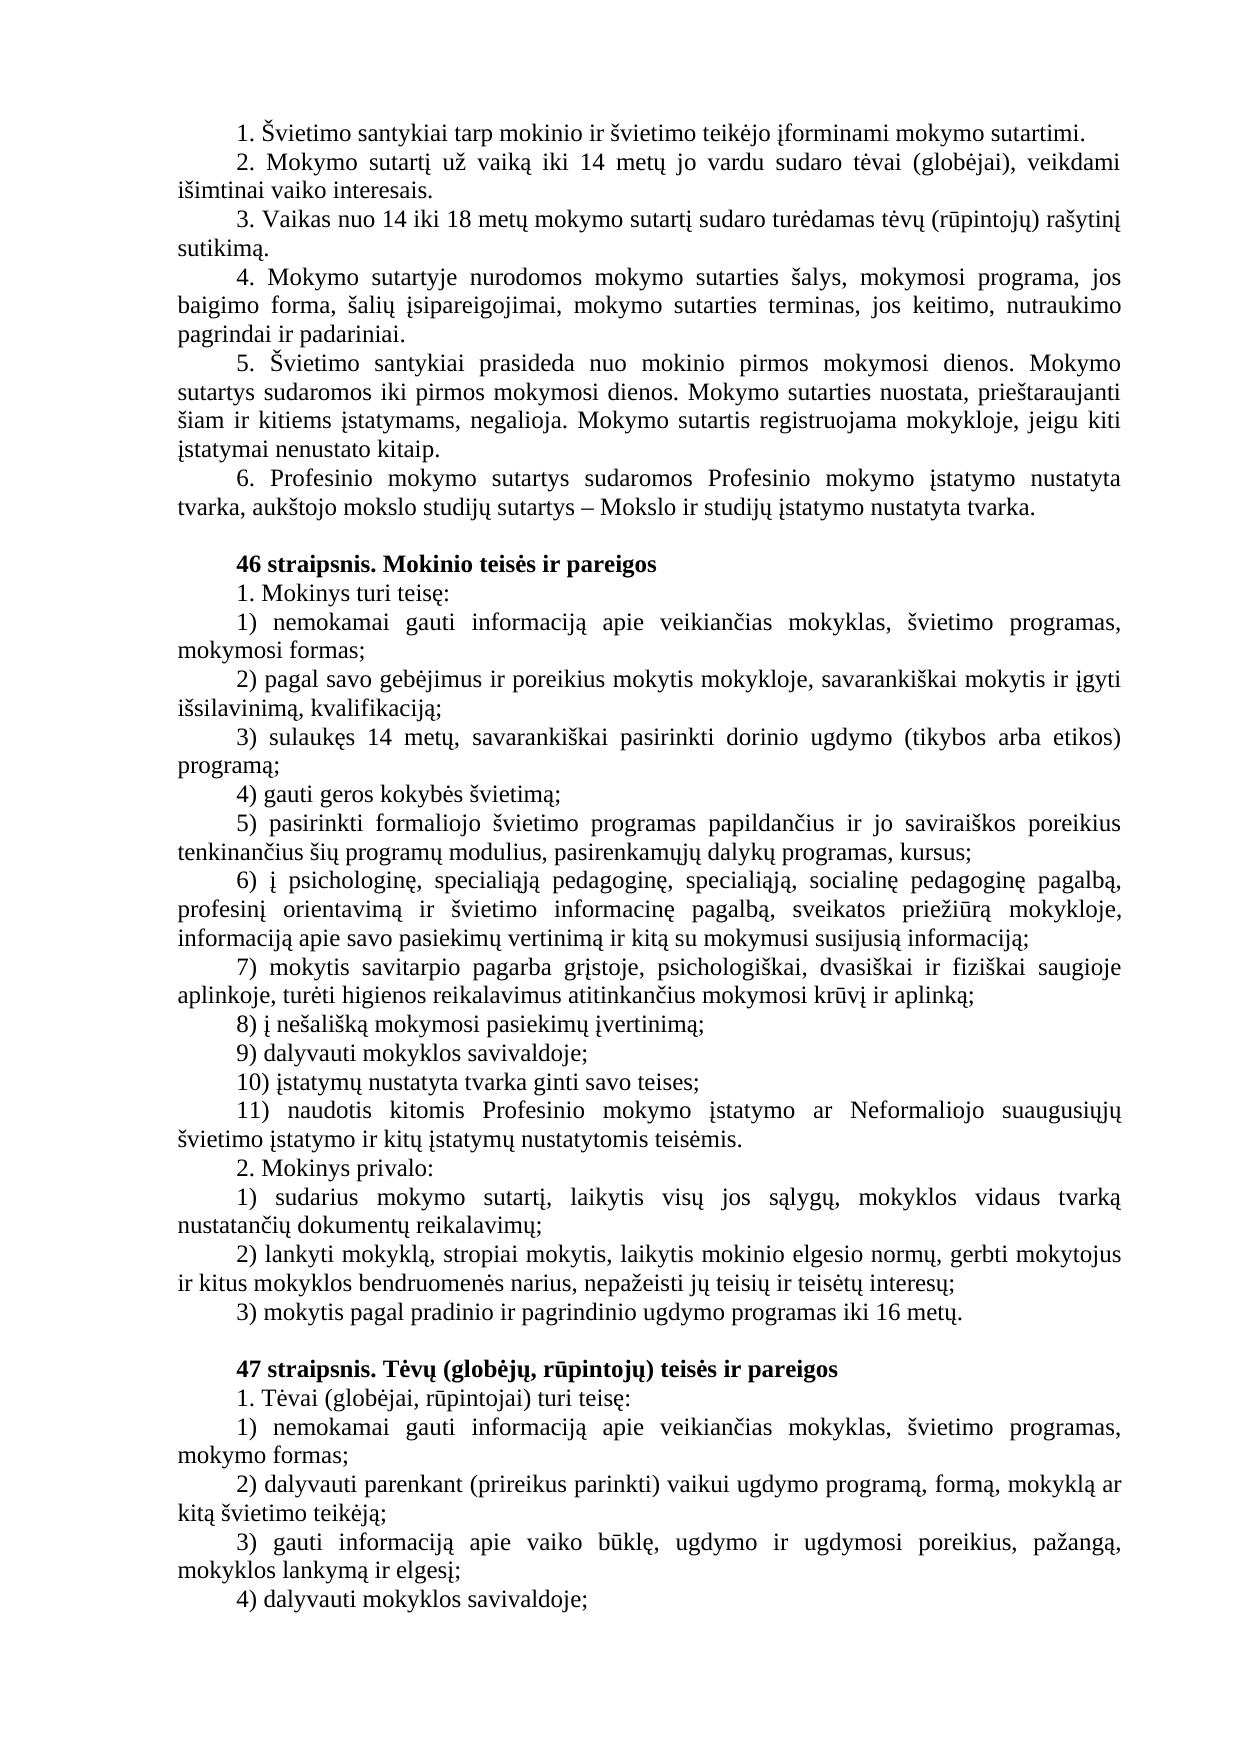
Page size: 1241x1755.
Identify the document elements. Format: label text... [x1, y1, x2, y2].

text 5. Švietimo santykiai prasideda nuo mokinio pirmos mokymosi dienos. Mokymo sutartys sudaromos iki pirmos mokymosi dienos. Mokymo sutarties nuostata, prieštaraujanti šiam ir kitiems įstatymams, negalioja. Mokymo sutartis registruojama mokykloje, jeigu kiti įstatymai nenustato kitaip. [177, 348, 1122, 463]
text 11) naudotis kitomis Profesinio mokymo įstatymo ar Neformaliojo suaugusiųjų švietimo įstatymo ir kitų įstatymų nustatytomis teisėmis. [177, 1096, 1122, 1153]
text 3. Vaikas nuo 14 iki 18 metų mokymo sutartį sudaro turėdamas tėvų (rūpintojų) rašytinį sutikimą. [177, 204, 1122, 262]
text 8) į nešališką mokymosi pasiekimų įvertinimą; [177, 1009, 1122, 1038]
text 10) įstatymų nustatyta tvarka ginti savo teises; [177, 1067, 1122, 1096]
text 2. Mokymo sutartį už vaiką iki 14 metų jo vardu sudaro tėvai (globėjai), veikdami išimtinai vaiko interesais. [177, 147, 1122, 204]
text 2. Mokinys privalo: [177, 1153, 1122, 1182]
text 2) dalyvauti parenkant (prireikus parinkti) vaikui ugdymo programą, formą, mokyklą ar kitą švietimo teikėją; [177, 1469, 1122, 1527]
text 6. Profesinio mokymo sutartys sudaromos Profesinio mokymo įstatymo nustatyta tvarka, aukštojo mokslo studijų sutartys – Mokslo ir studijų įstatymo nustatyta tvarka. [177, 463, 1122, 521]
text 1. Tėvai (globėjai, rūpintojai) turi teisę: [177, 1383, 1122, 1412]
text 6) į psichologinę, specialiąją pedagoginę, specialiąją, socialinę pedagoginę pagalbą, profesinį orientavimą ir švietimo informacinę pagalbą, sveikatos priežiūrą mokykloje, informaciją apie savo pasiekimų vertinimą ir kitą su mokymusi susijusią informaciją; [177, 866, 1122, 952]
text 1. Švietimo santykiai tarp mokinio ir švietimo teikėjo įforminami mokymo sutartimi. [177, 118, 1122, 147]
text 4) dalyvauti mokyklos savivaldoje; [177, 1584, 1122, 1613]
text 3) sulaukęs 14 metų, savarankiškai pasirinkti dorinio ugdymo (tikybos arba etikos) programą; [177, 722, 1122, 779]
text 2) pagal savo gebėjimus ir poreikius mokytis mokykloje, savarankiškai mokytis ir įgyti išsilavinimą, kvalifikaciją; [177, 664, 1122, 722]
text 9) dalyvauti mokyklos savivaldoje; [177, 1038, 1122, 1067]
text 5) pasirinkti formaliojo švietimo programas papildančius ir jo saviraiškos poreikius tenkinančius šių programų modulius, pasirenkamųjų dalykų programas, kursus; [177, 808, 1122, 866]
text 46 straipsnis. Mokinio teisės ir pareigos [177, 549, 1122, 578]
text 1) sudarius mokymo sutartį, laikytis visų jos sąlygų, mokyklos vidaus tvarką nustatančių dokumentų reikalavimų; [177, 1182, 1122, 1239]
text 3) gauti informaciją apie vaiko būklę, ugdymo ir ugdymosi poreikius, pažangą, mokyklos lankymą ir elgesį; [177, 1527, 1122, 1584]
text 4. Mokymo sutartyje nurodomos mokymo sutarties šalys, mokymosi programa, jos baigimo forma, šalių įsipareigojimai, mokymo sutarties terminas, jos keitimo, nutraukimo pagrindai ir padariniai. [177, 262, 1122, 348]
text 1) nemokamai gauti informaciją apie veikiančias mokyklas, švietimo programas, mokymosi formas; [177, 607, 1122, 664]
text 47 straipsnis. Tėvų (globėjų, rūpintojų) teisės ir pareigos [177, 1354, 1122, 1383]
text 3) mokytis pagal pradinio ir pagrindinio ugdymo programas iki 16 metų. [177, 1297, 1122, 1326]
text 1) nemokamai gauti informaciją apie veikiančias mokyklas, švietimo programas, mokymo formas; [177, 1412, 1122, 1469]
text 1. Mokinys turi teisę: [177, 578, 1122, 607]
text 4) gauti geros kokybės švietimą; [177, 779, 1122, 808]
text 7) mokytis savitarpio pagarba grįstoje, psichologiškai, dvasiškai ir fiziškai saugioje aplinkoje, turėti higienos reikalavimus atitinkančius mokymosi krūvį ir aplinką; [177, 952, 1122, 1009]
text 2) lankyti mokyklą, stropiai mokytis, laikytis mokinio elgesio normų, gerbti mokytojus ir kitus mokyklos bendruomenės narius, nepažeisti jų teisių ir teisėtų interesų; [177, 1239, 1122, 1297]
